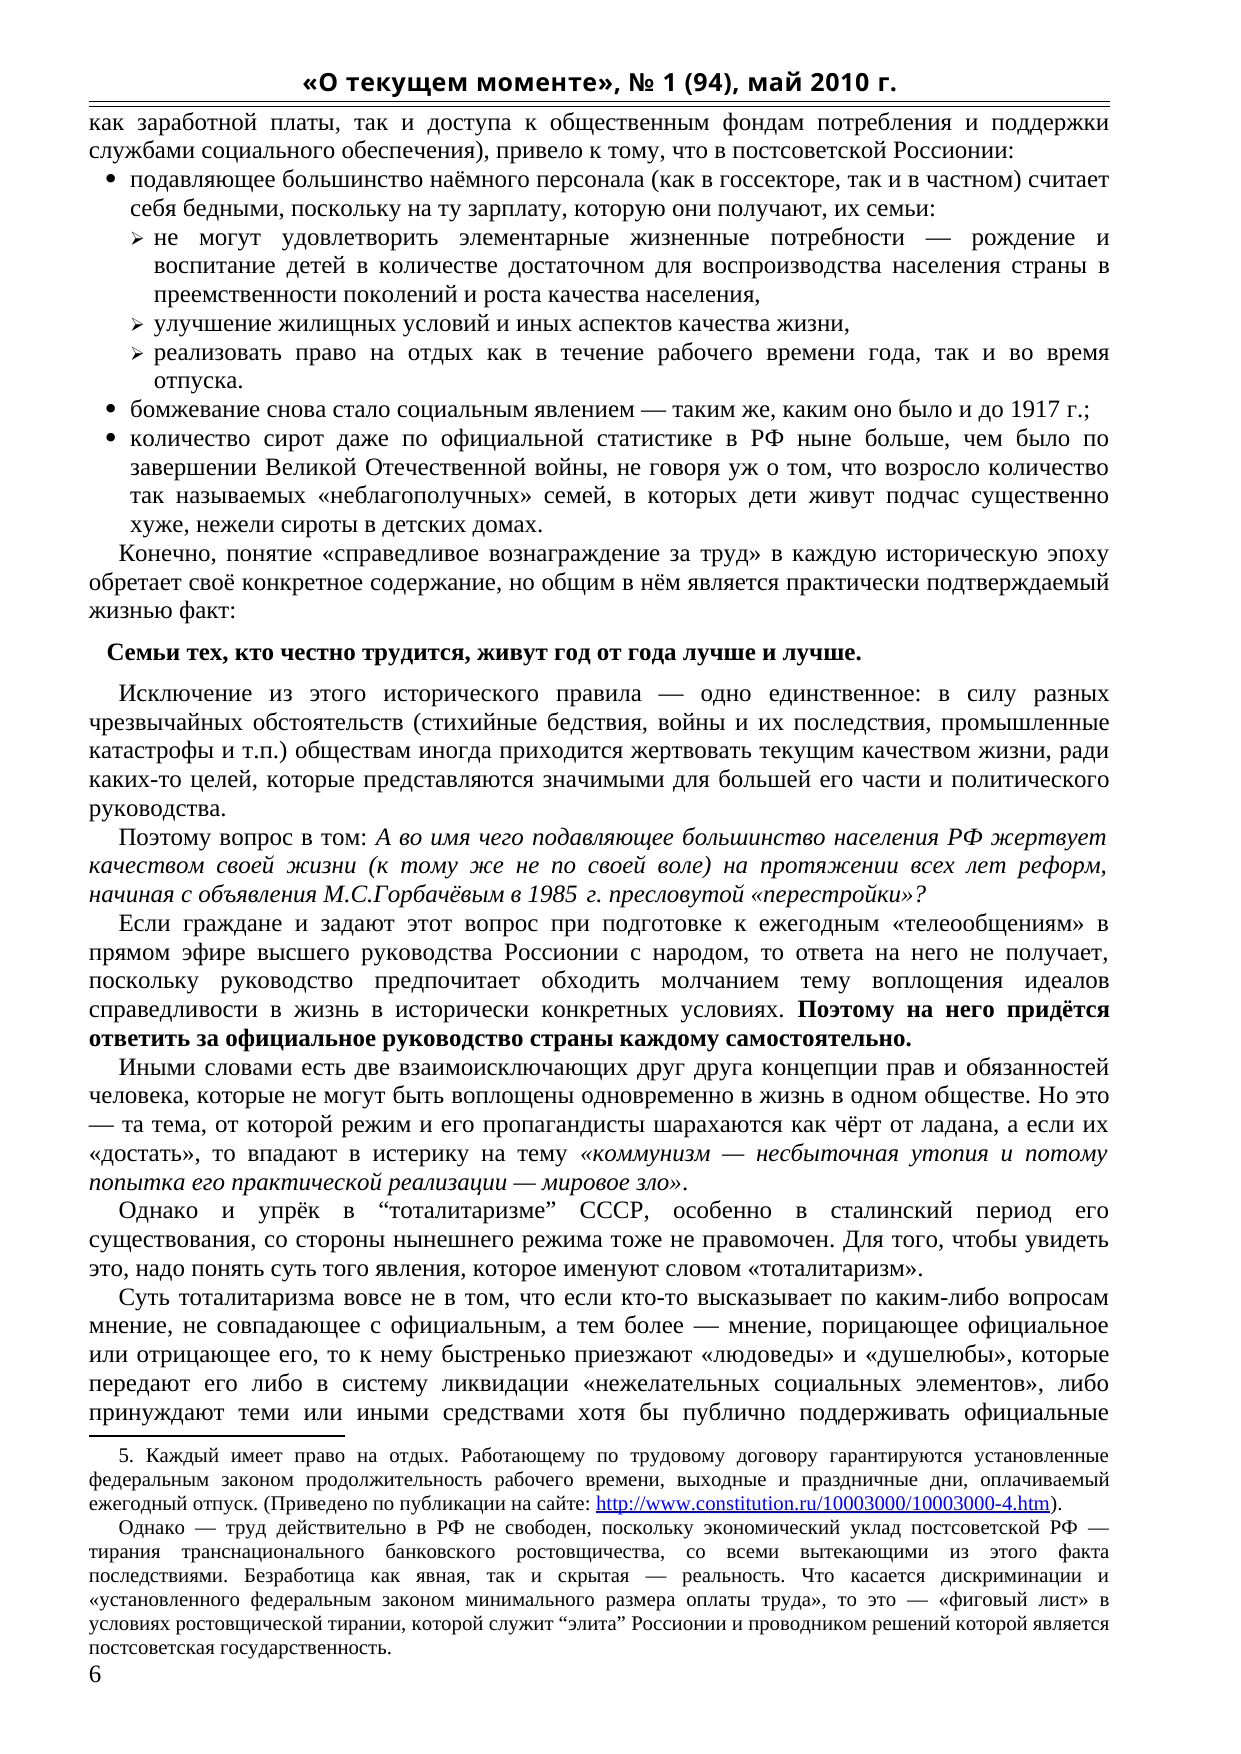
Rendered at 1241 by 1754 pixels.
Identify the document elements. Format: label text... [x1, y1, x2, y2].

text Суть тоталитаризма вовсе не в том, что если кто-то высказывает по каким-либо вопросам мнение, не совпадающее с официальным, а тем более — мнение, порицающее официальное или отрицающее его, то к нему быстренько приезжают «людоведы» и «душелюбы», которые передают его либо в систему ликвидации «нежелательных социальных элементов», либо принуждают теми или иными средствами хотя бы публично поддерживать официальные [89, 1282, 1110, 1425]
text 5. Каждый имеет право на отдых. Работающему по трудовому договору гарантируются установленные федеральным законом продолжительность рабочего времени, выходные и праздничные дни, оплачиваемый ежегодный отпуск. (Приведено по публикации на сайте: http://www.constitution.ru/10003000/10003000-4.htm). [89, 1442, 1110, 1515]
list улучшение жилищных условий и иных аспектов качества жизни, [130, 308, 1110, 337]
text Семьи тех, кто честно трудится, живут год от года лучше и лучше. [106, 637, 1093, 665]
text как заработной платы, так и доступа к общественным фондам потребления и поддержки службами социального обеспечения), привело к тому, что в постсоветской Россионии: [89, 107, 1110, 164]
list бомжевание снова стало социальным явлением — таким же, каким оно было и до 1917 г.; [106, 394, 1110, 423]
text Поэтому вопрос в том: А во имя чего подавляющее большинство населения РФ жертвует качеством своей жизни (к тому же не по своей воле) на протяжении всех лет реформ, начиная с объявления М.С.Горбачёвым в 1985 г. пресловутой «перестройки»? [89, 822, 1110, 908]
text Конечно, понятие «справедливое вознаграждение за труд» в каждую историческую эпоху обретает своё конкретное содержание, но общим в нём является практически подтверждаемый жизнью факт: [89, 538, 1110, 624]
text Однако — труд действительно в РФ не свободен, поскольку экономический уклад постсоветской РФ — тирания транснационального банковского ростовщичества, со всеми вытекающими из этого факта последствиями. Безработица как явная, так и скрытая — реальность. Что касается дискриминации и «установленного федеральным законом минимального размера оплаты труда», то это — «фиговый лист» в условиях ростовщической тирании, которой служит “элита” Россионии и проводником решений которой является постсоветская государственность. [89, 1515, 1110, 1659]
list не могут удовлетворить элементарные жизненные потребности — рождение и воспитание детей в количестве достаточном для воспроизводства населения страны в преемственности поколений и роста качества населения, [130, 222, 1110, 308]
list реализовать право на отдых как в течение рабочего времени года, так и во время отпуска. [130, 337, 1110, 394]
list количество сирот даже по официальной статистике в РФ ныне больше, чем было по завершении Великой Отечественной войны, не говоря уж о том, что возросло количество так называемых «неблагополучных» семей, в которых дети живут подчас существенно хуже, нежели сироты в детских домах. [106, 423, 1110, 538]
list подавляющее большинство наёмного персонала (как в госсекторе, так и в частном) считает себя бедными, поскольку на ту зарплату, которую они получают, их семьи: [106, 164, 1110, 222]
text Если граждане и задают этот вопрос при подготовке к ежегодным «телеообщениям» в прямом эфире высшего руководства Россионии с народом, то ответа на него не получает, поскольку руководство предпочитает обходить молчанием тему воплощения идеалов справедливости в жизнь в исторически конкретных условиях. Поэтому на него придётся ответить за официальное руководство страны каждому самостоятельно. [89, 908, 1110, 1052]
text Иными словами есть две взаимоисключающих друг друга концепции прав и обязанностей человека, которые не могут быть воплощены одновременно в жизнь в одном обществе. Но это — та тема, от которой режим и его пропагандисты шарахаются как чёрт от ладана, а если их «достать», то впадают в истерику на тему «коммунизм — несбыточная утопия и потому попытка его практической реализации — мировое зло». [89, 1052, 1110, 1195]
text Однако и упрёк в “тоталитаризме” СССР, особенно в сталинский период его существования, со стороны нынешнего режима тоже не правомочен. Для того, чтобы увидеть это, надо понять суть того явления, которое именуют словом «тоталитаризм». [89, 1195, 1110, 1282]
text Исключение из этого исторического правила — одно единственное: в силу разных чрезвычайных обстоятельств (стихийные бедствия, войны и их последствия, промышленные катастрофы и т.п.) обществам иногда приходится жертвовать текущим качеством жизни, ради каких-то целей, которые представляются значимыми для большей его части и политического руководства. [89, 678, 1110, 822]
